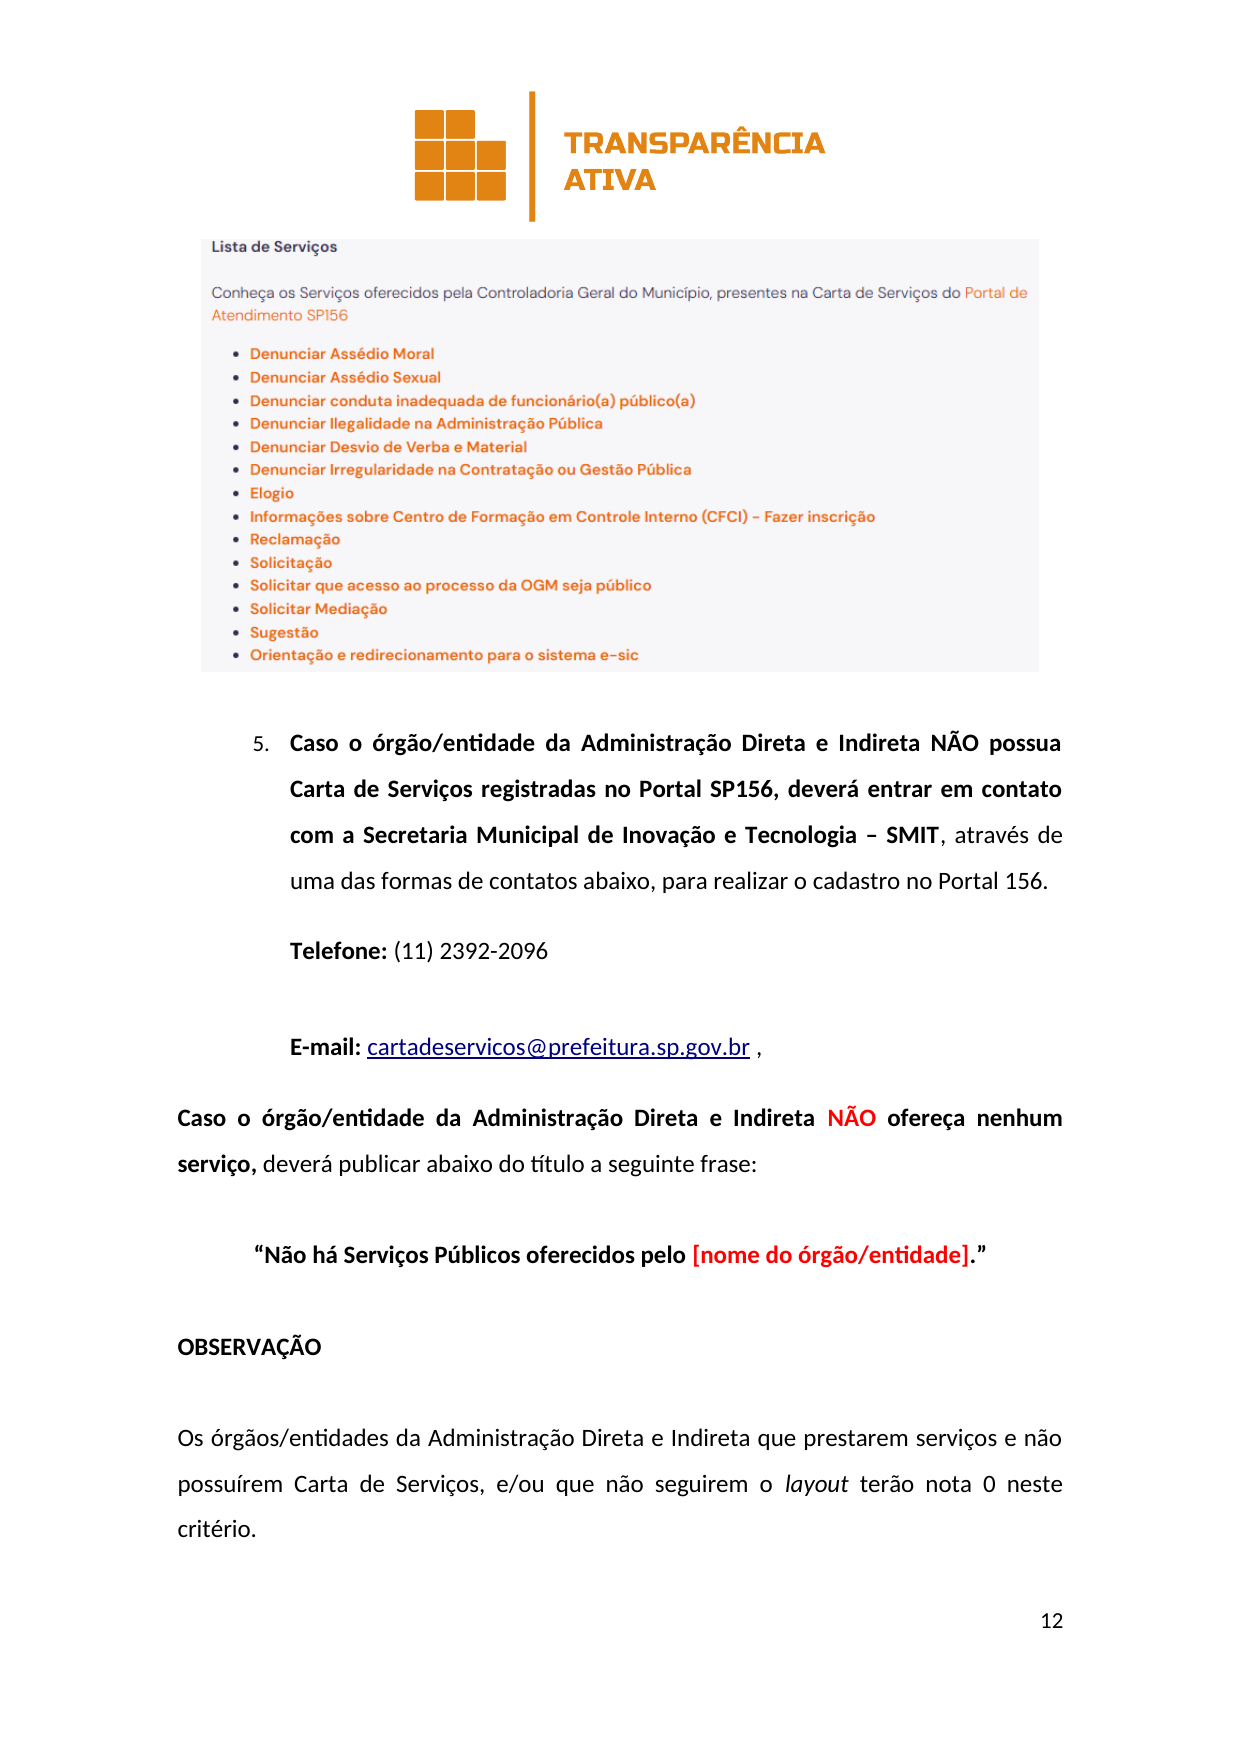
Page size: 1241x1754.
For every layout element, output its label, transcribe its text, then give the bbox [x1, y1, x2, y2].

text OBSERVAÇÃO [288, 1331, 360, 1361]
text Caso o órgão/entidade da Administração Direta e Indireta NÃO ofereça nenhum serviço, deverá publicar abaixo do título a seguinte frase: [177, 1102, 1063, 1178]
text OBSERVAÇÃO [793, 1332, 872, 1361]
text OBSERVAÇÃO [436, 1331, 744, 1361]
text OBSERVAÇÃO [177, 1331, 286, 1361]
text OBSERVAÇÃO [978, 1331, 1063, 1361]
text OBSERVAÇÃO [746, 1331, 759, 1361]
text OBSERVAÇÃO [373, 1331, 434, 1361]
text OBSERVAÇÃO [761, 1331, 793, 1361]
list E-mail: cartadeservicos@prefeitura.sp.gov.br , [290, 1031, 1063, 1062]
text Os órgãos/entidades da Administração Direta e Indireta que prestarem serviços e não possuírem Carta de Serviços, e/ou que não seguirem o layout terão nota 0 neste critério. [499, 1422, 744, 1476]
text Os órgãos/entidades da Administração Direta e Indireta que prestarem serviços e não possuírem Carta de Serviços, e/ou que não seguirem o layout terão nota 0 neste critério. [877, 1422, 930, 1544]
text Os órgãos/entidades da Administração Direta e Indireta que prestarem serviços e não possuírem Carta de Serviços, e/ou que não seguirem o layout terão nota 0 neste critério. [177, 1432, 223, 1544]
text Os órgãos/entidades da Administração Direta e Indireta que prestarem serviços e não possuírem Carta de Serviços, e/ou que não seguirem o layout terão nota 0 neste critério. [436, 1422, 497, 1488]
text OBSERVAÇÃO [362, 1331, 371, 1361]
text Os órgãos/entidades da Administração Direta e Indireta que prestarem serviços e não possuírem Carta de Serviços, e/ou que não seguirem o layout terão nota 0 neste critério. [373, 1422, 788, 1544]
text OBSERVAÇÃO [177, 1348, 212, 1361]
text Os órgãos/entidades da Administração Direta e Indireta que prestarem serviços e não possuírem Carta de Serviços, e/ou que não seguirem o layout terão nota 0 neste critério. [225, 1422, 371, 1544]
list Caso o órgão/entidade da Administração Direta e Indireta NÃO possua Carta de Serviços registradas no Portal SP156, deverá entrar em contato com a Secretaria Municipal de Inovação e Tecnologia – SMIT, através de uma das formas de contatos abaixo, para realizar o cadastro no Portal 156. [252, 728, 1063, 895]
text “Não há Serviços Públicos oferecidos pelo [nome do órgão/entidade].” [177, 1239, 1063, 1270]
text OBSERVAÇÃO [1030, 1331, 1063, 1354]
list Telefone: (11) 2392-2096 [290, 936, 1063, 966]
text OBSERVAÇÃO [872, 1331, 976, 1361]
